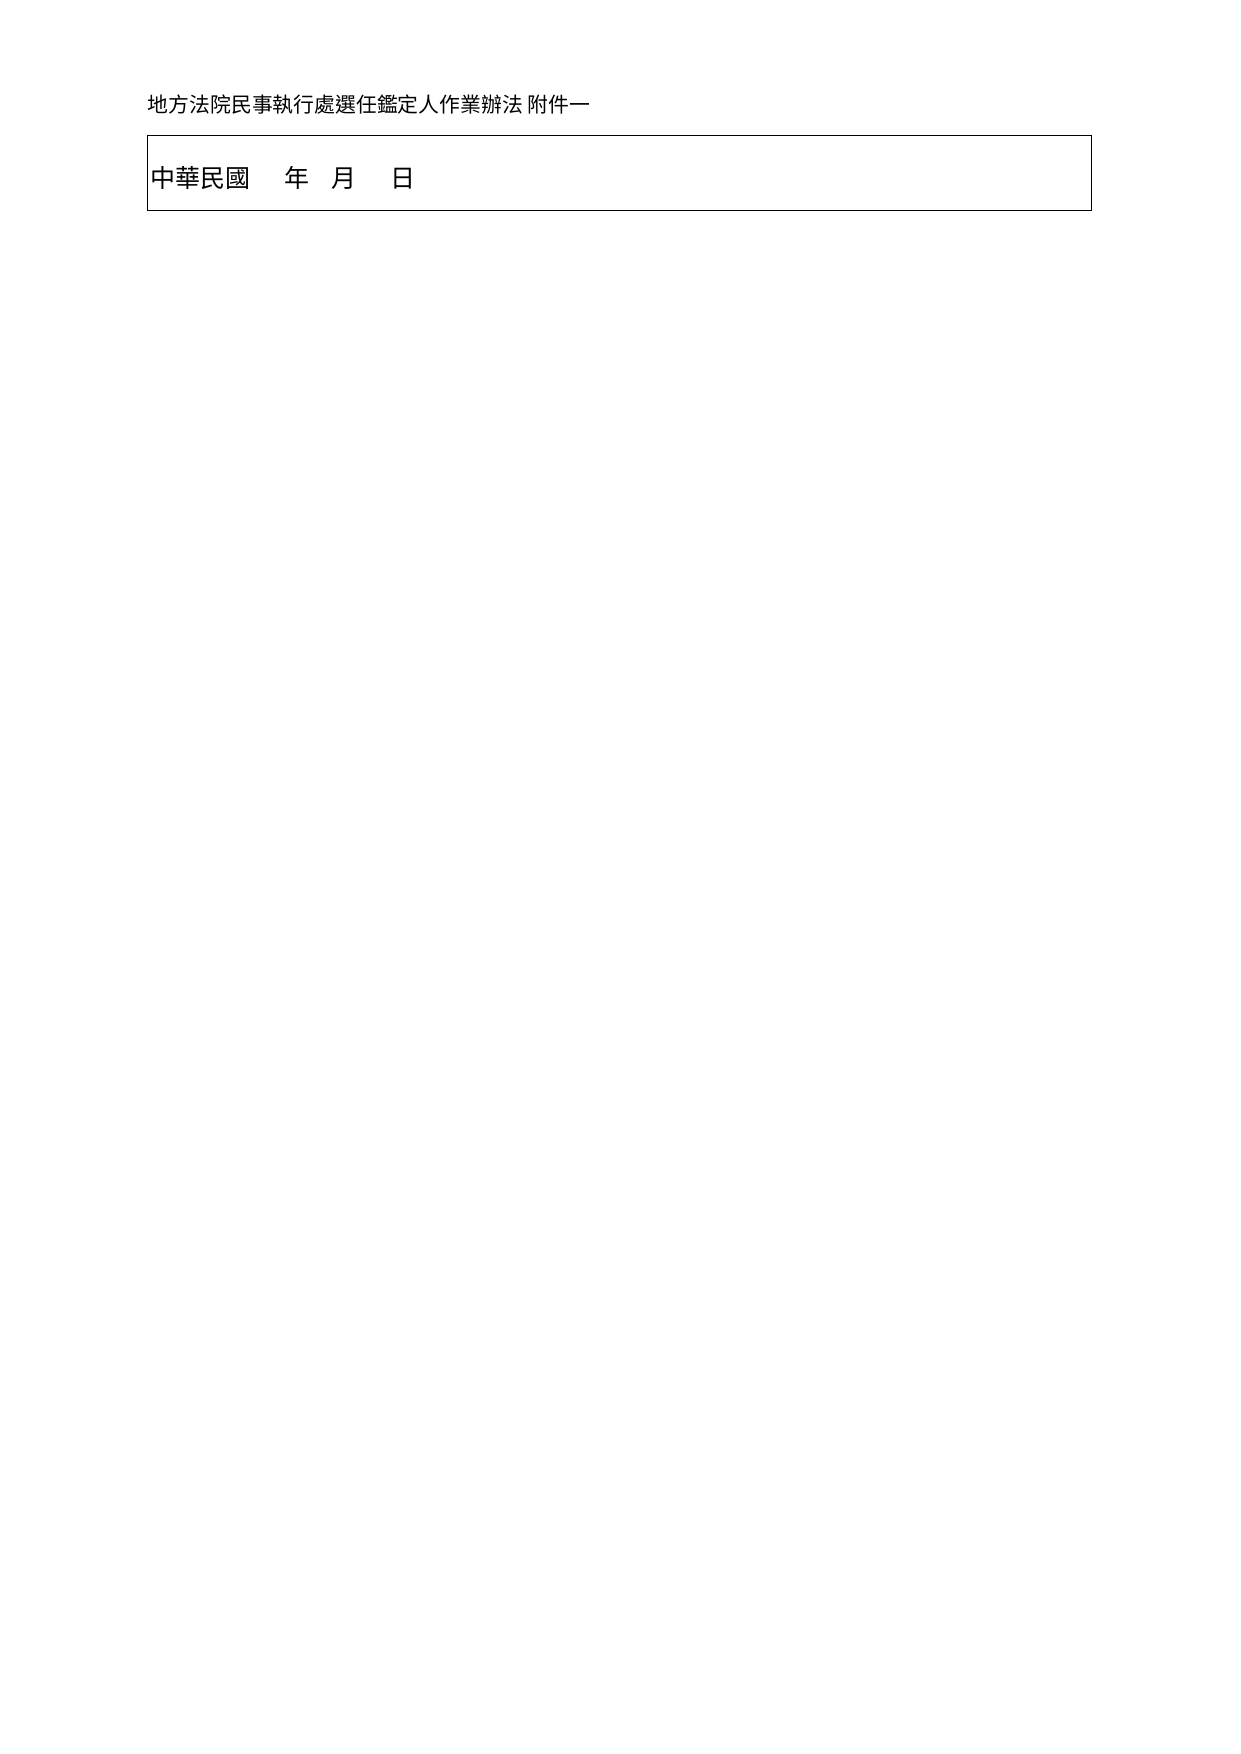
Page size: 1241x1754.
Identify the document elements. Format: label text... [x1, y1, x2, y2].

table_cell 中華民國 年 月 日 [148, 136, 1091, 209]
